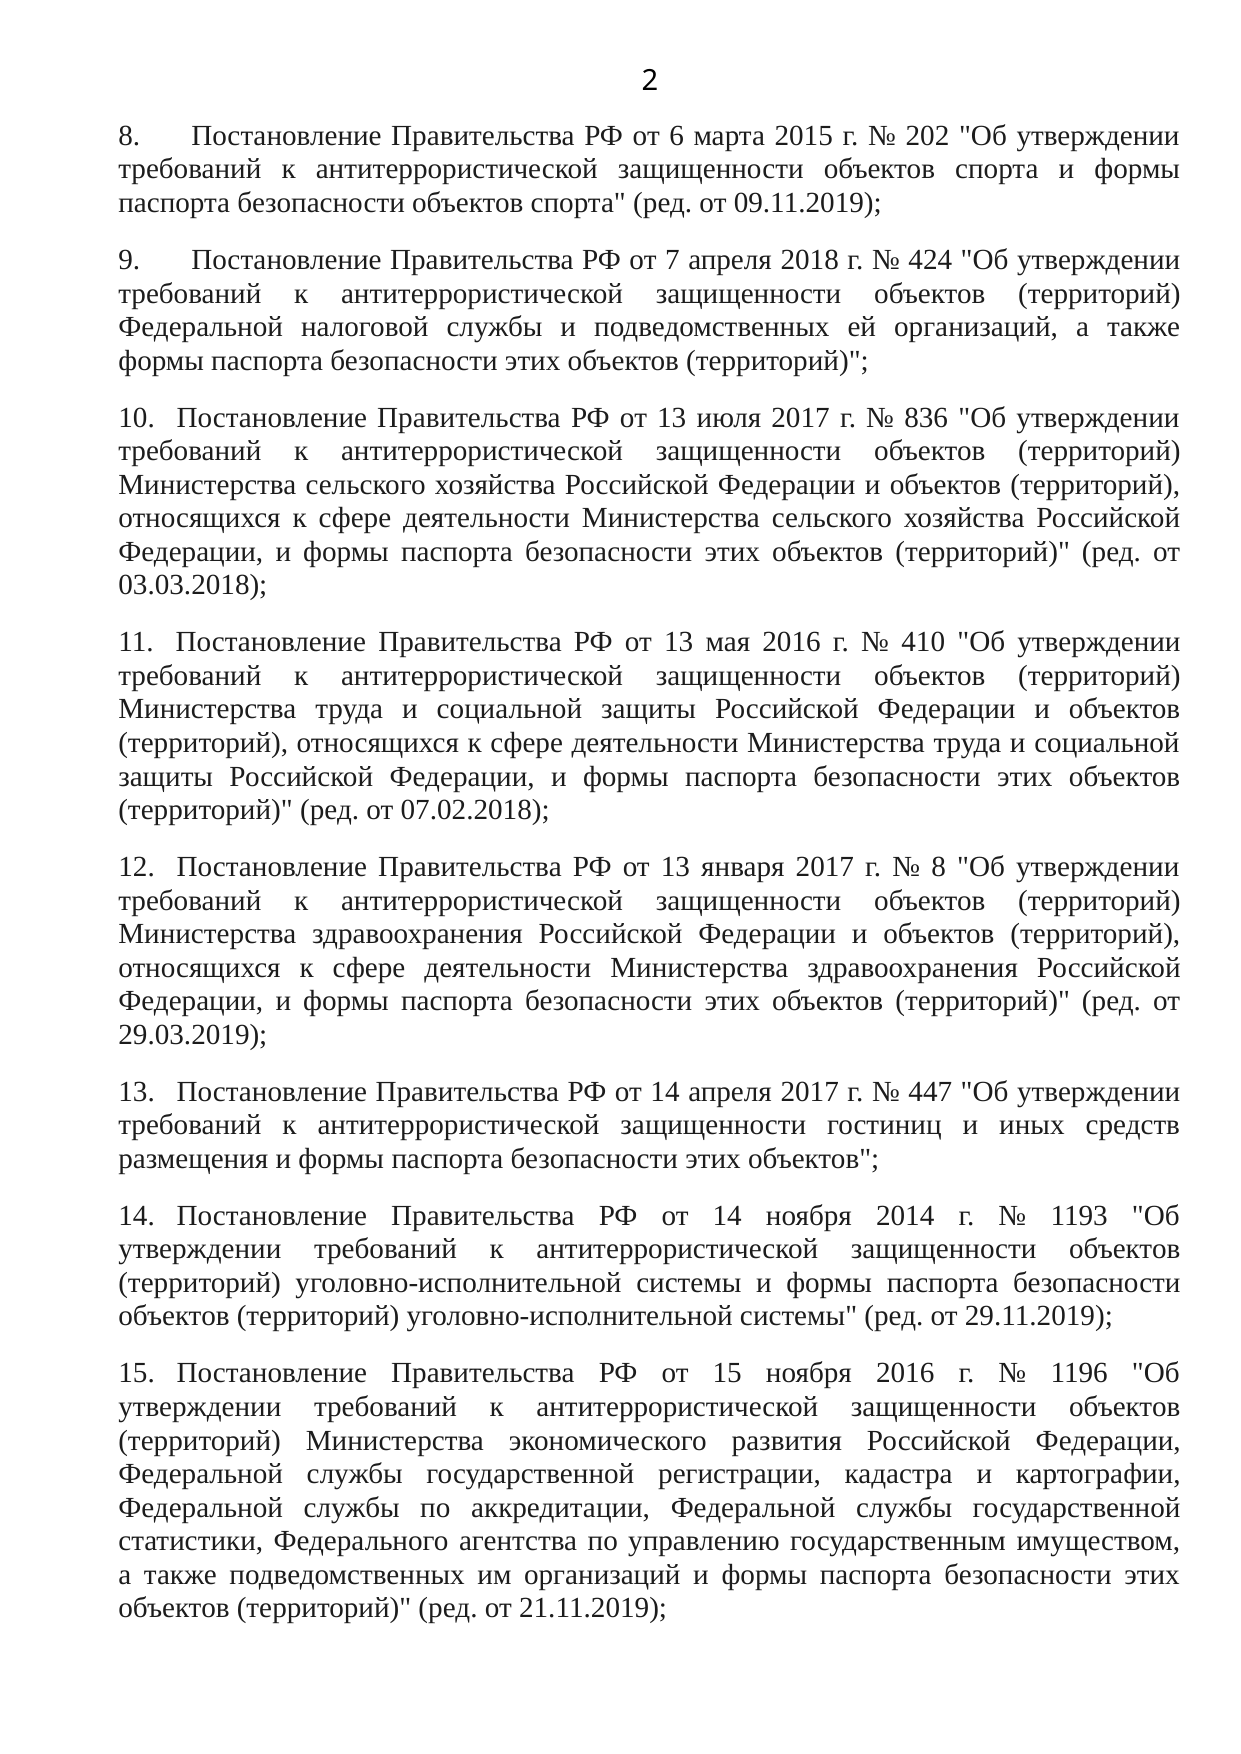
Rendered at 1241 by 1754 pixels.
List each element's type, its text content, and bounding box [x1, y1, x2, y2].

text 10. Постановление Правительства РФ от 13 июля 2017 г. № 836 "Об утверждении требований к антитеррористической защищенности объектов (территорий) Министерства сельского хозяйства Российской Федерации и объектов (территорий), относящихся к сфере деятельности Министерства сельского хозяйства Российской Федерации, и формы паспорта безопасности этих объектов (территорий)" (ред. от 03.03.2018); [118, 400, 1181, 601]
text 12. Постановление Правительства РФ от 13 января 2017 г. № 8 "Об утверждении требований к антитеррористической защищенности объектов (территорий) Министерства здравоохранения Российской Федерации и объектов (территорий), относящихся к сфере деятельности Министерства здравоохранения Российской Федерации, и формы паспорта безопасности этих объектов (территорий)" (ред. от 29.03.2019); [118, 849, 1181, 1050]
text 13. Постановление Правительства РФ от 14 апреля 2017 г. № 447 "Об утверждении требований к антитеррористической защищенности гостиниц и иных средств размещения и формы паспорта безопасности этих объектов"; [118, 1074, 1181, 1174]
text 11. Постановление Правительства РФ от 13 мая 2016 г. № 410 "Об утверждении требований к антитеррористической защищенности объектов (территорий) Министерства труда и социальной защиты Российской Федерации и объектов (территорий), относящихся к сфере деятельности Министерства труда и социальной защиты Российской Федерации, и формы паспорта безопасности этих объектов (территорий)" (ред. от 07.02.2018); [118, 624, 1181, 826]
text 8. Постановление Правительства РФ от 6 марта 2015 г. № 202 "Об утверждении требований к антитеррористической защищенности объектов спорта и формы паспорта безопасности объектов спорта" (ред. от 09.11.2019); [118, 118, 1181, 219]
text 9. Постановление Правительства РФ от 7 апреля 2018 г. № 424 "Об утверждении требований к антитеррористической защищенности объектов (территорий) Федеральной налоговой службы и подведомственных ей организаций, а также формы паспорта безопасности этих объектов (территорий)"; [118, 242, 1181, 376]
text 15. Постановление Правительства РФ от 15 ноября 2016 г. № 1196 "Об утверждении требований к антитеррористической защищенности объектов (территорий) Министерства экономического развития Российской Федерации, Федеральной службы государственной регистрации, кадастра и картографии, Федеральной службы по аккредитации, Федеральной службы государственной статистики, Федерального агентства по управлению государственным имуществом, а также подведомственных им организаций и формы паспорта безопасности этих объектов (территорий)" (ред. от 21.11.2019); [118, 1356, 1181, 1624]
text 14. Постановление Правительства РФ от 14 ноября 2014 г. № 1193 "Об утверждении требований к антитеррористической защищенности объектов (территорий) уголовно-исполнительной системы и формы паспорта безопасности объектов (территорий) уголовно-исполнительной системы" (ред. от 29.11.2019); [118, 1198, 1181, 1332]
